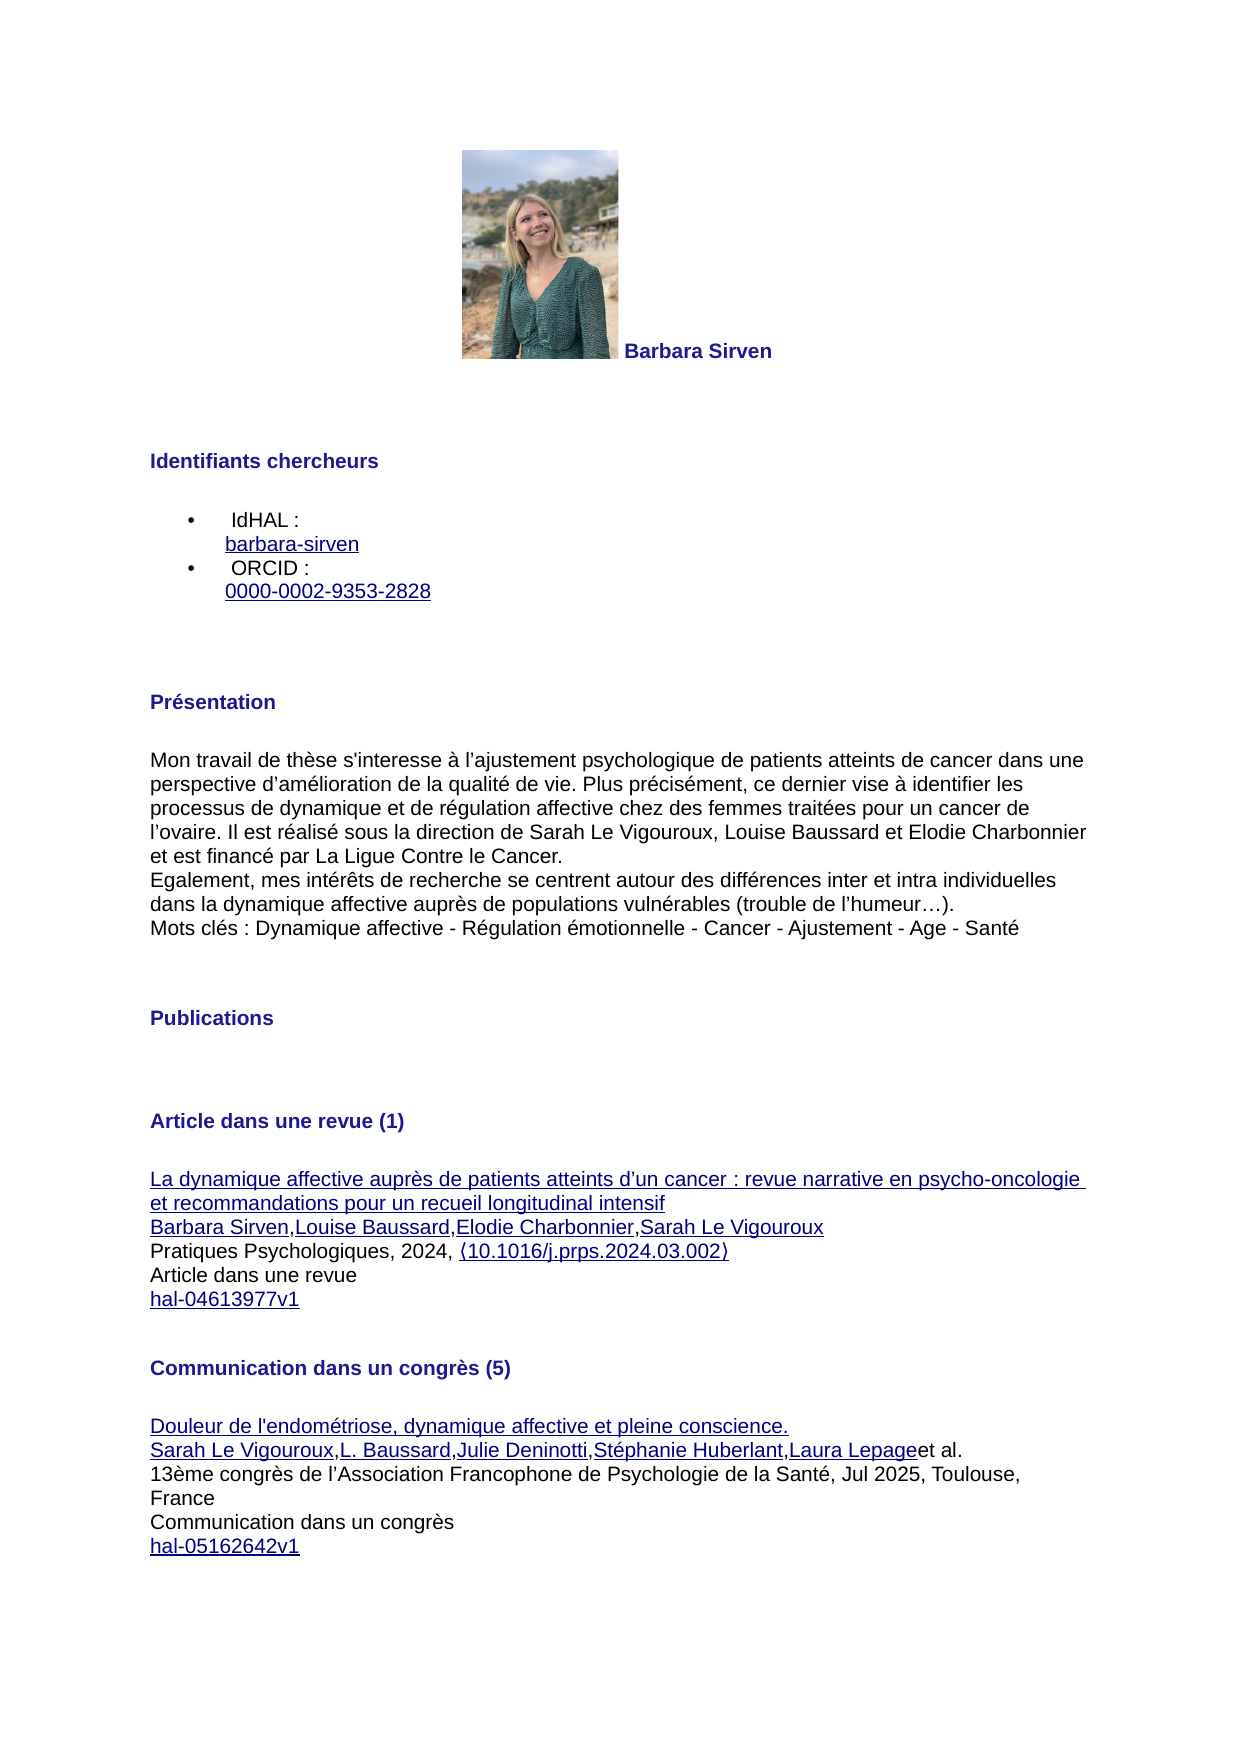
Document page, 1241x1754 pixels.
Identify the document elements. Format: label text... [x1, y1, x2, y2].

text Mon travail de thèse s'interesse à l’ajustement psychologique de patients atteints de cancer dans une perspective d’amélioration de la qualité de vie. Plus précisément, ce dernier vise à identifier les processus de dynamique et de régulation affective chez des femmes traitées pour un cancer de l’ovaire. Il est réalisé sous la direction de Sarah Le Vigouroux, Louise Baussard et Elodie Charbonnier et est financé par La Ligue Contre le Cancer. [150, 748, 1090, 868]
table_header La dynamique affective auprès de patients atteints d’un cancer : revue narrative en psycho-oncologie et recommandations pour un recueil longitudinal intensif Barbara Sirven,Louise Baussard,Elodie Charbonnier,Sarah Le Vigouroux Pratiques Psychologiques, 2024, ⟨10.1016/j.prps.2024.03.002⟩ Article dans une revue hal-04613977v1 [150, 1167, 1090, 1311]
subtitle Barbara Sirven [150, 150, 1090, 363]
list ORCID : [187, 555, 1090, 579]
subtitle Présentation [150, 690, 1090, 714]
subtitle Communication dans un congrès (5) [150, 1355, 1090, 1379]
table_header Douleur de l'endométriose, dynamique affective et pleine conscience. Sarah Le Vigouroux,L. Baussard,Julie Deninotti,Stéphanie Huberlant,Laura Lepageet al. 13ème congrès de l’Association Francophone de Psychologie de la Santé, Jul 2025, Toulouse, France Communication dans un congrès hal-05162642v1 [150, 1414, 1090, 1557]
list 0000-0002-9353-2828 [187, 579, 1090, 603]
subtitle Identifiants chercheurs [150, 449, 1090, 473]
subtitle Publications [150, 1005, 1090, 1029]
picture [462, 150, 619, 359]
text Mots clés : Dynamique affective - Régulation émotionnelle - Cancer - Ajustement - Age - Santé [150, 916, 1090, 940]
text Egalement, mes intérêts de recherche se centrent autour des différences inter et intra individuelles dans la dynamique affective auprès de populations vulnérables (trouble de l’humeur…). [150, 868, 1090, 916]
list barbara-sirven [187, 531, 1090, 555]
subtitle Article dans une revue (1) [150, 1108, 1090, 1132]
list IdHAL : [187, 507, 1090, 531]
